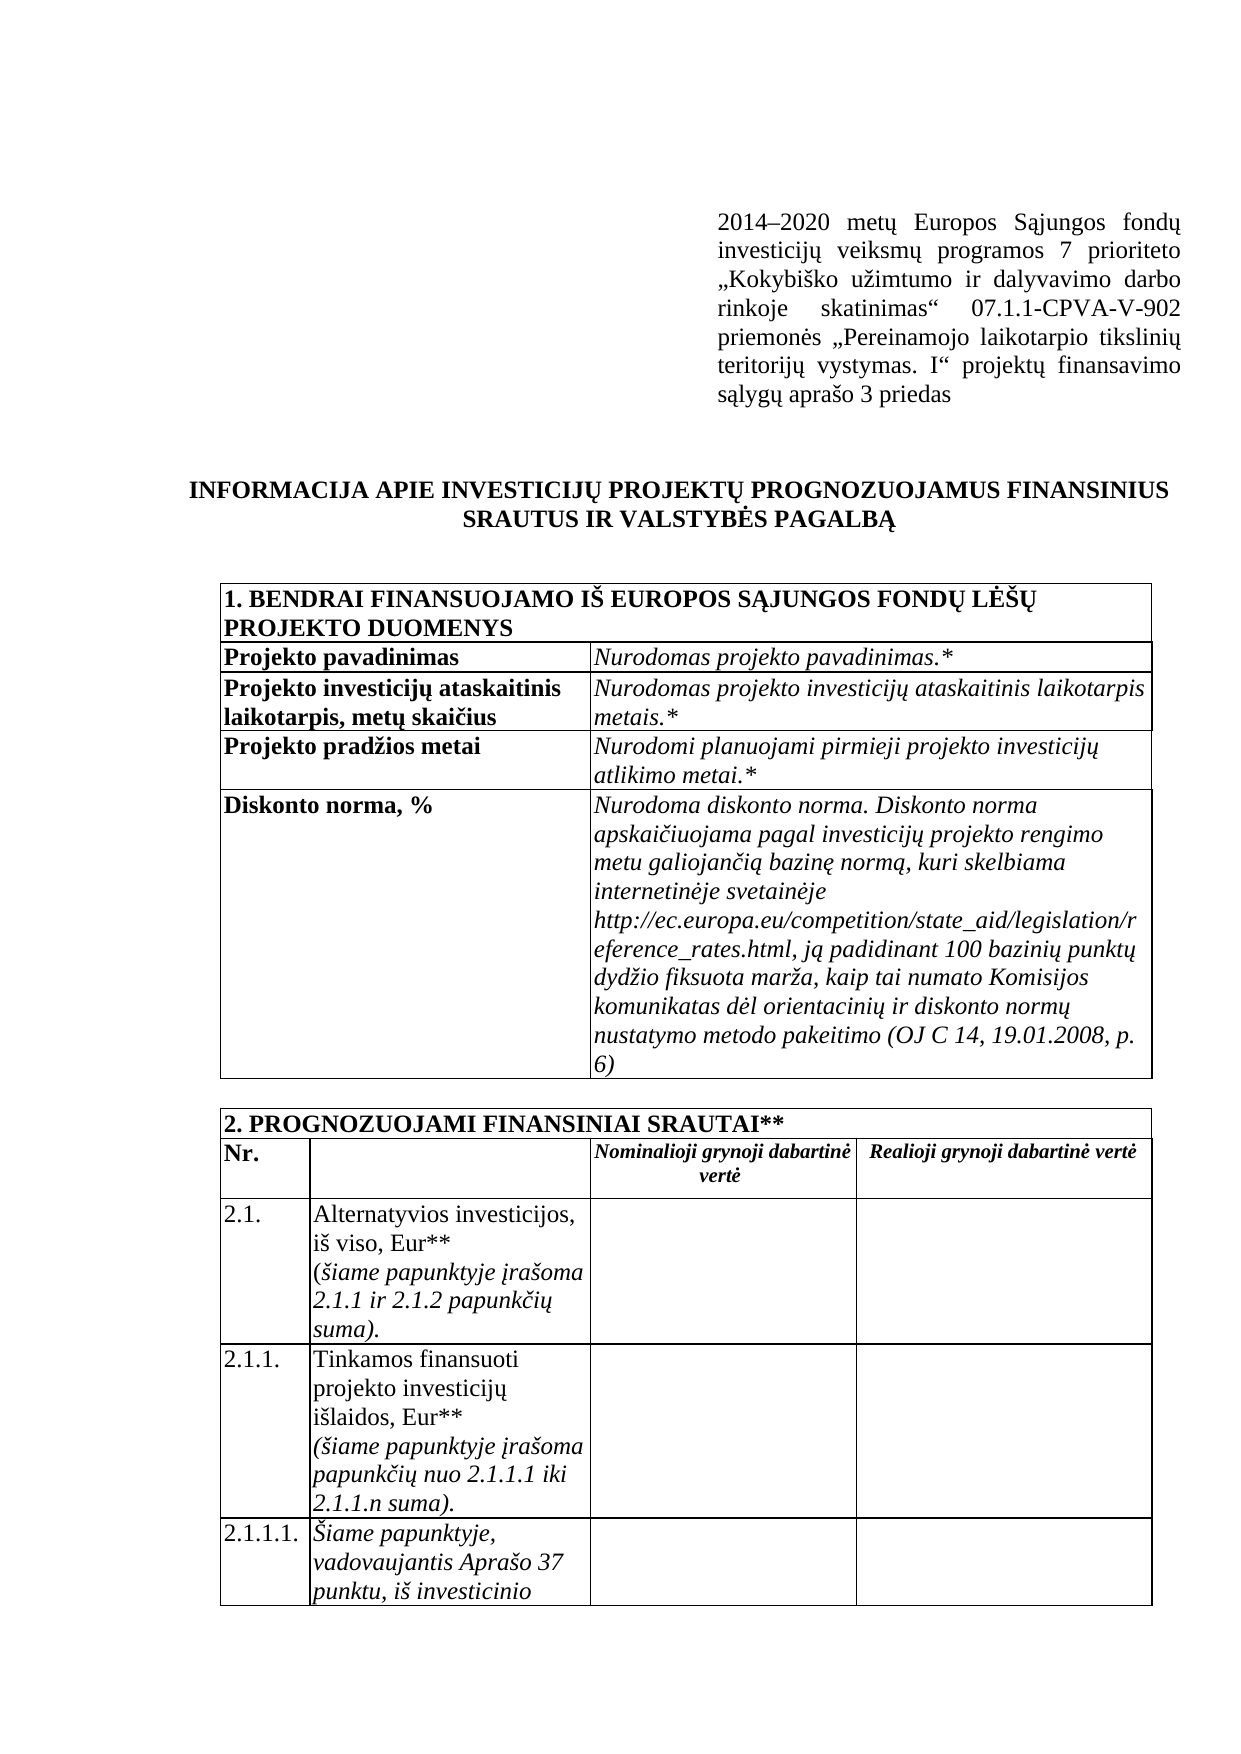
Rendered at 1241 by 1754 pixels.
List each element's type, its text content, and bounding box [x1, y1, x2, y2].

table_cell 1. BENDRAI FINANSUOJAMO IŠ EUROPOS SĄJUNGOS FONDŲ LĖŠŲ PROJEKTO DUOMENYS [221, 584, 1151, 641]
table_cell Nurodomas projekto pavadinimas.* [591, 643, 1151, 671]
table_cell Realioji grynoji dabartinė vertė [857, 1139, 1151, 1167]
text 2014–2020 metų Europos Sąjungos fondų investicijų veiksmų programos 7 prioriteto „Kokybiško užimtumo ir dalyvavimo darbo rinkoje skatinimas“ 07.1.1-CPVA-V-902 priemonės „Pereinamojo laikotarpio tikslinių teritorijų vystymas. I“ projektų finansavimo sąlygų aprašo 3 priedas [717, 207, 1181, 408]
table_cell [0, 583, 220, 641]
table_cell 2.1.1.1. [221, 1519, 309, 1605]
table_cell [591, 1519, 856, 1605]
table_header [856, 554, 865, 583]
table_cell [857, 1519, 1151, 1605]
table_cell [857, 1199, 1151, 1343]
table_cell Šiame papunktyje, vadovaujantis Aprašo 37 punktu, iš investicinio [311, 1519, 590, 1605]
table_header [865, 554, 1152, 583]
table_cell Nr. [221, 1139, 309, 1198]
table_cell [310, 1079, 591, 1108]
table_cell Projekto pradžios metai [221, 731, 590, 789]
table_cell [865, 1079, 1152, 1108]
table_cell [0, 1198, 220, 1343]
table_cell [857, 1167, 1151, 1198]
table_cell Nurodoma diskonto norma. Diskonto norma apskaičiuojama pagal investicijų projekto rengimo metu galiojančią bazinę normą, kuri skelbiama internetinėje svetainėje http://ec.europa.eu/competition/state_aid/legislation/reference_rates.html, ją padidinant 100 bazinių punktų dydžio fiksuota marža, kaip tai numato Komisijos komunikatas dėl orientacinių ir diskonto normų nustatymo metodo pakeitimo (OJ C 14, 19.01.2008, p. 6) [591, 790, 1151, 1077]
table_cell [0, 1138, 220, 1167]
table_cell [0, 789, 220, 1077]
table_cell Diskonto norma, % [221, 790, 590, 1077]
table_cell 2.1.1. [221, 1345, 309, 1517]
table_cell Tinkamos finansuoti projekto investicijų išlaidos, Eur** (šiame papunktyje įrašoma papunkčių nuo 2.1.1.1 iki 2.1.1.n suma). [311, 1345, 590, 1517]
table_cell [856, 1079, 865, 1108]
table_cell [0, 730, 220, 789]
table_cell [0, 1108, 220, 1137]
table_cell Projekto pavadinimas [221, 643, 590, 671]
table_cell [0, 1167, 220, 1198]
table_cell 2. PROGNOZUOJAMI FINANSINIAI SRAUTAI** [221, 1109, 1151, 1137]
table_cell [591, 1079, 856, 1108]
table_cell [0, 641, 220, 671]
table_cell Nurodomas projekto investicijų ataskaitinis laikotarpis metais.* [591, 673, 1151, 730]
table_cell Alternatyvios investicijos, iš viso, Eur** (šiame papunktyje įrašoma 2.1.1 ir 2.1.2 papunkčių suma). [311, 1199, 590, 1343]
table_header [310, 554, 591, 583]
table_cell Projekto investicijų ataskaitinis laikotarpis, metų skaičius [221, 673, 590, 730]
table_cell [0, 671, 220, 730]
table_cell [591, 1345, 856, 1517]
table_cell 2.1. [221, 1199, 309, 1343]
table_header [0, 554, 221, 583]
table_cell [0, 1517, 220, 1605]
table_cell Nurodomi planuojami pirmieji projekto investicijų atlikimo metai.* [591, 731, 1151, 789]
table_cell [0, 1078, 221, 1108]
table_header [221, 554, 310, 583]
table_cell [591, 1199, 856, 1343]
table_cell [221, 1079, 310, 1108]
table_cell [311, 1139, 590, 1198]
text INFORMACIJA APIE INVESTICIJŲ PROJEKTŲ PROGNOZUOJAMUS FINANSINIUS SRAUTUS IR VALSTYBĖS PAGALBĄ [177, 475, 1181, 533]
table_cell Nominalioji grynoji dabartinė vertė [591, 1139, 856, 1198]
table_cell [857, 1345, 1151, 1517]
table_header [591, 554, 856, 583]
table_cell [0, 1343, 220, 1517]
